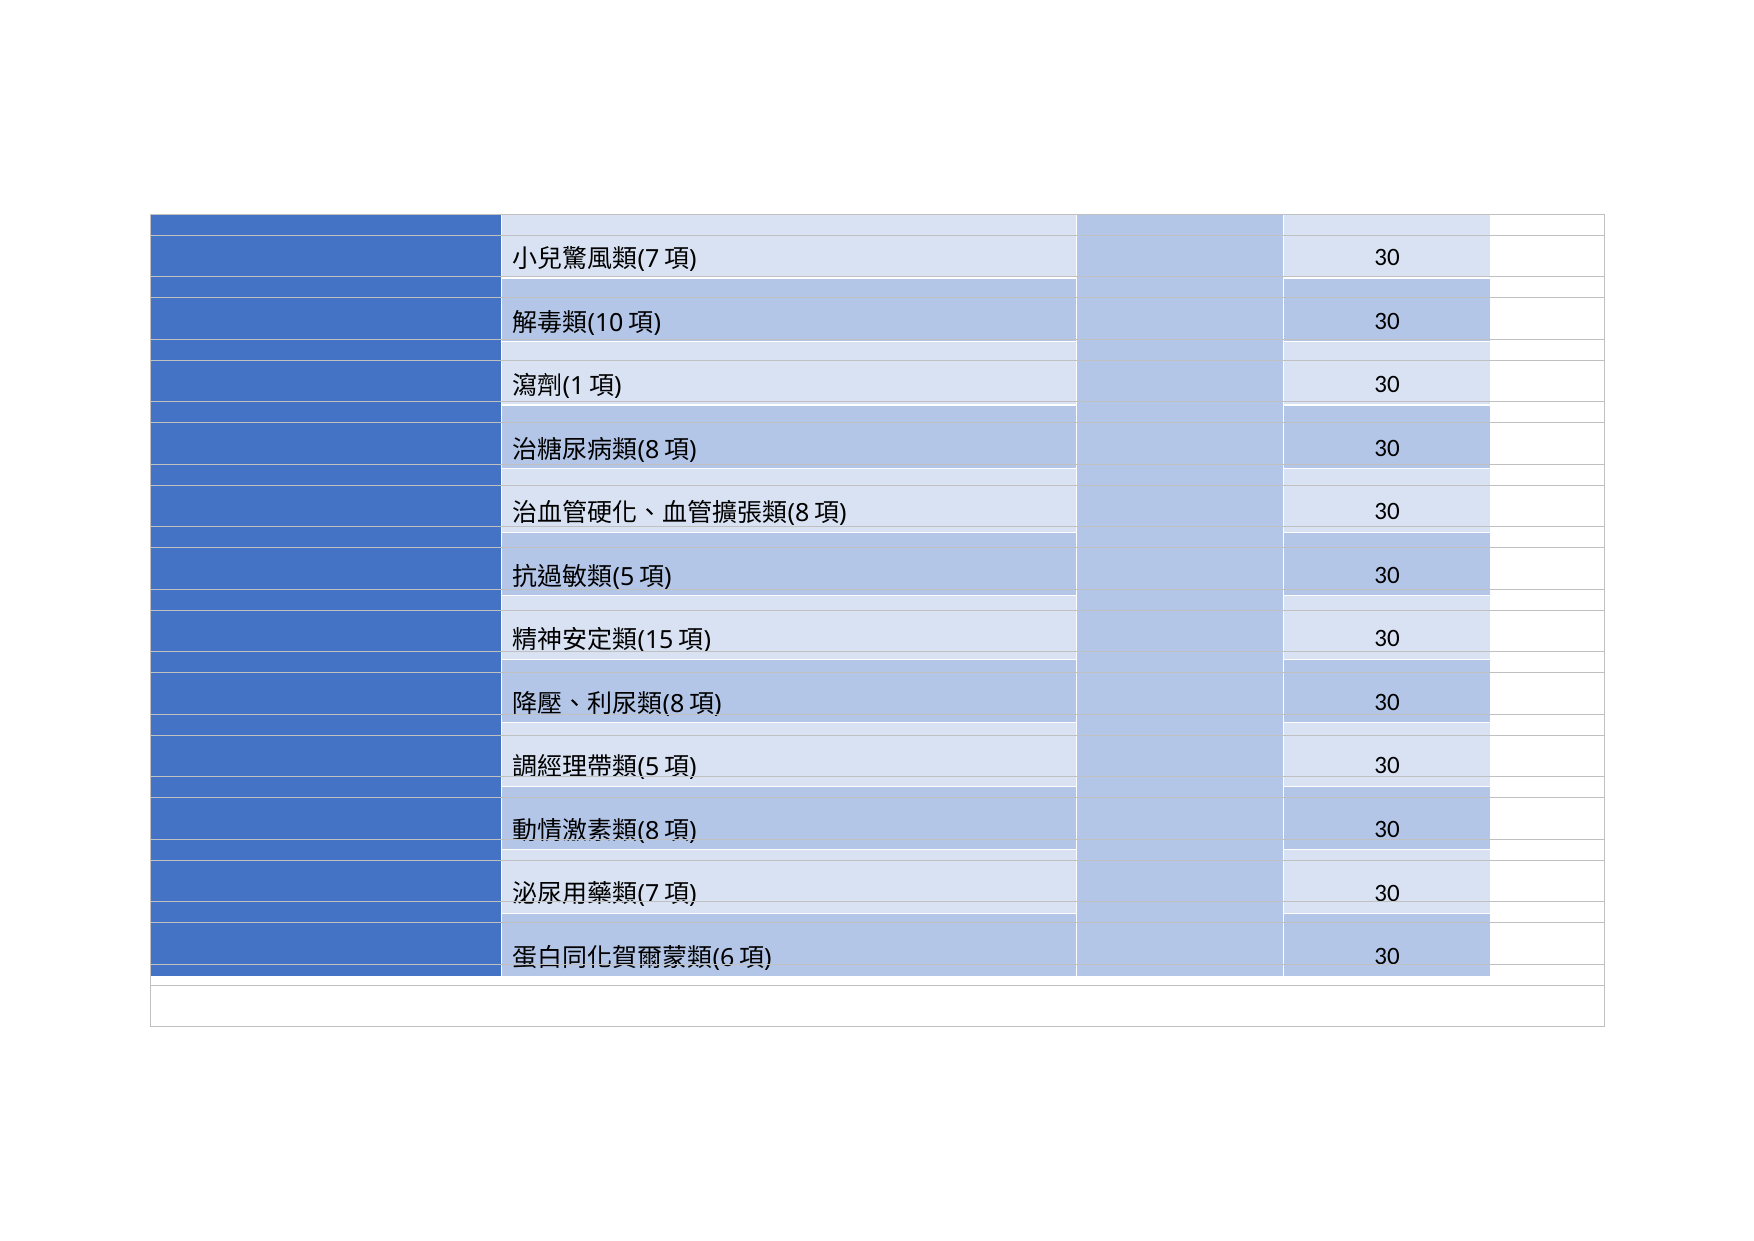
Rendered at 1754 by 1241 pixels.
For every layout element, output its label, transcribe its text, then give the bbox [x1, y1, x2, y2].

table_cell [502, 723, 1076, 735]
table_cell 蛋白同化賀爾蒙類(6項) [502, 965, 1076, 976]
table_cell 30 [1284, 861, 1490, 901]
table_cell [1077, 298, 1283, 339]
table_cell [1077, 277, 1283, 297]
table_cell [502, 596, 1076, 610]
table_cell 30 [1284, 673, 1490, 714]
table_cell [151, 548, 501, 589]
table_cell [151, 777, 501, 797]
table_cell [1284, 850, 1490, 860]
table_cell [151, 673, 501, 714]
table_cell 30 [1284, 611, 1490, 651]
table_cell 30 [1284, 914, 1490, 922]
table_cell 蛋白同化賀爾蒙類(6項) [502, 914, 1076, 922]
table_cell 泌尿用藥類(7項) [502, 850, 1076, 860]
table_cell [151, 861, 501, 901]
table_cell [151, 652, 501, 672]
table_cell 30 [1284, 236, 1490, 276]
table_cell 動情激素類(8項) [502, 798, 1076, 839]
table_cell 蛋白同化賀爾蒙類(6項) [566, 948, 583, 964]
table_cell [1284, 723, 1490, 735]
table_cell 治糖尿病類(8項) [502, 423, 1076, 464]
table_cell [1077, 652, 1283, 672]
table_cell 降壓、利尿類(8項) [502, 673, 1076, 714]
table_cell [1077, 590, 1283, 610]
table_cell 動情激素類(8項) [502, 787, 1076, 797]
table_cell [1284, 652, 1490, 659]
table_cell [151, 215, 501, 235]
table_cell [1284, 279, 1490, 297]
table_cell 抗過敏類(5項) [502, 548, 1076, 589]
table_cell [151, 486, 501, 526]
table_cell [1077, 402, 1283, 422]
table_cell [151, 361, 501, 401]
table_cell [502, 533, 1076, 547]
table_cell [1077, 736, 1283, 776]
table_cell [151, 840, 501, 860]
table_cell [1077, 840, 1283, 860]
table_cell [1077, 236, 1283, 276]
table_cell [502, 469, 1076, 485]
table_cell [151, 736, 501, 776]
table_cell [1077, 486, 1283, 526]
table_cell [502, 215, 1076, 235]
table_cell 蛋白同化賀爾蒙類(6項) [502, 923, 1076, 964]
table_cell [1077, 465, 1283, 485]
table_cell [151, 923, 501, 964]
table_cell [502, 279, 1076, 297]
table_cell [151, 402, 501, 422]
table_cell [1077, 777, 1283, 797]
table_cell [502, 777, 1076, 786]
table_cell [1077, 715, 1283, 735]
table_cell [151, 965, 501, 976]
table_cell 30 [1284, 798, 1490, 839]
table_cell 小兒驚風類(7項) [502, 236, 1076, 276]
table_cell [1284, 527, 1490, 532]
table_cell [151, 298, 501, 339]
table_cell [151, 902, 501, 922]
table_cell [1077, 527, 1283, 547]
table_cell [502, 590, 1076, 595]
table_cell 動情激素類(8項) [502, 840, 1076, 849]
table_cell [1284, 840, 1490, 849]
table_cell [1077, 361, 1283, 401]
table_cell [1077, 923, 1283, 964]
table_cell [1077, 215, 1283, 235]
table_cell [502, 660, 1076, 672]
table_cell [1284, 469, 1490, 485]
table_cell [1284, 777, 1490, 786]
table_cell [151, 236, 501, 276]
table_cell 30 [1284, 298, 1490, 339]
table_cell 治血管硬化、血管擴張類(8項) [502, 486, 1076, 526]
table_cell [151, 423, 501, 464]
table_cell [151, 527, 501, 547]
table_cell [502, 406, 1076, 422]
table_cell [1077, 798, 1283, 839]
table_cell 瀉劑(1項) [502, 361, 1076, 401]
table_cell [1284, 406, 1490, 422]
table_cell [1284, 715, 1490, 722]
table_cell 30 [1284, 423, 1490, 464]
table_cell [1077, 340, 1283, 360]
table_cell [1077, 861, 1283, 901]
table_cell [502, 652, 1076, 659]
table_cell 30 [1284, 548, 1490, 589]
table_cell 精神安定類(15項) [502, 611, 1076, 651]
table_cell [1077, 965, 1283, 976]
table_cell [1077, 423, 1283, 464]
table_cell 泌尿用藥類(7項) [502, 861, 1076, 901]
table_cell 30 [1284, 965, 1490, 976]
table_cell [1284, 902, 1490, 913]
table_cell [151, 465, 501, 485]
table_cell [151, 715, 501, 735]
table_cell [151, 798, 501, 839]
table_cell [1077, 673, 1283, 714]
table_cell 調經理帶類(5項) [502, 736, 1076, 776]
table_cell [502, 342, 1076, 360]
table_cell [151, 611, 501, 651]
table_cell [151, 590, 501, 610]
table_cell [151, 340, 501, 360]
table_cell [1284, 342, 1490, 360]
table_cell 30 [1284, 361, 1490, 401]
table_cell 解毒類(10項) [502, 298, 1076, 339]
table_cell [1284, 215, 1490, 235]
table_cell 泌尿用藥類(7項) [502, 902, 1076, 913]
table_cell 30 [1284, 736, 1490, 776]
table_cell [1077, 548, 1283, 589]
table_cell [1284, 533, 1490, 547]
table_cell [151, 277, 501, 297]
table_cell [1077, 902, 1283, 922]
table_cell [1077, 611, 1283, 651]
table_cell [1284, 660, 1490, 672]
table_cell [502, 527, 1076, 532]
table_cell 30 [1390, 950, 1397, 962]
table_cell [1284, 596, 1490, 610]
table_cell [1284, 787, 1490, 797]
table_cell [502, 715, 1076, 722]
table_cell [1284, 590, 1490, 595]
table_cell 30 [1284, 923, 1490, 964]
table_cell 30 [1284, 486, 1490, 526]
